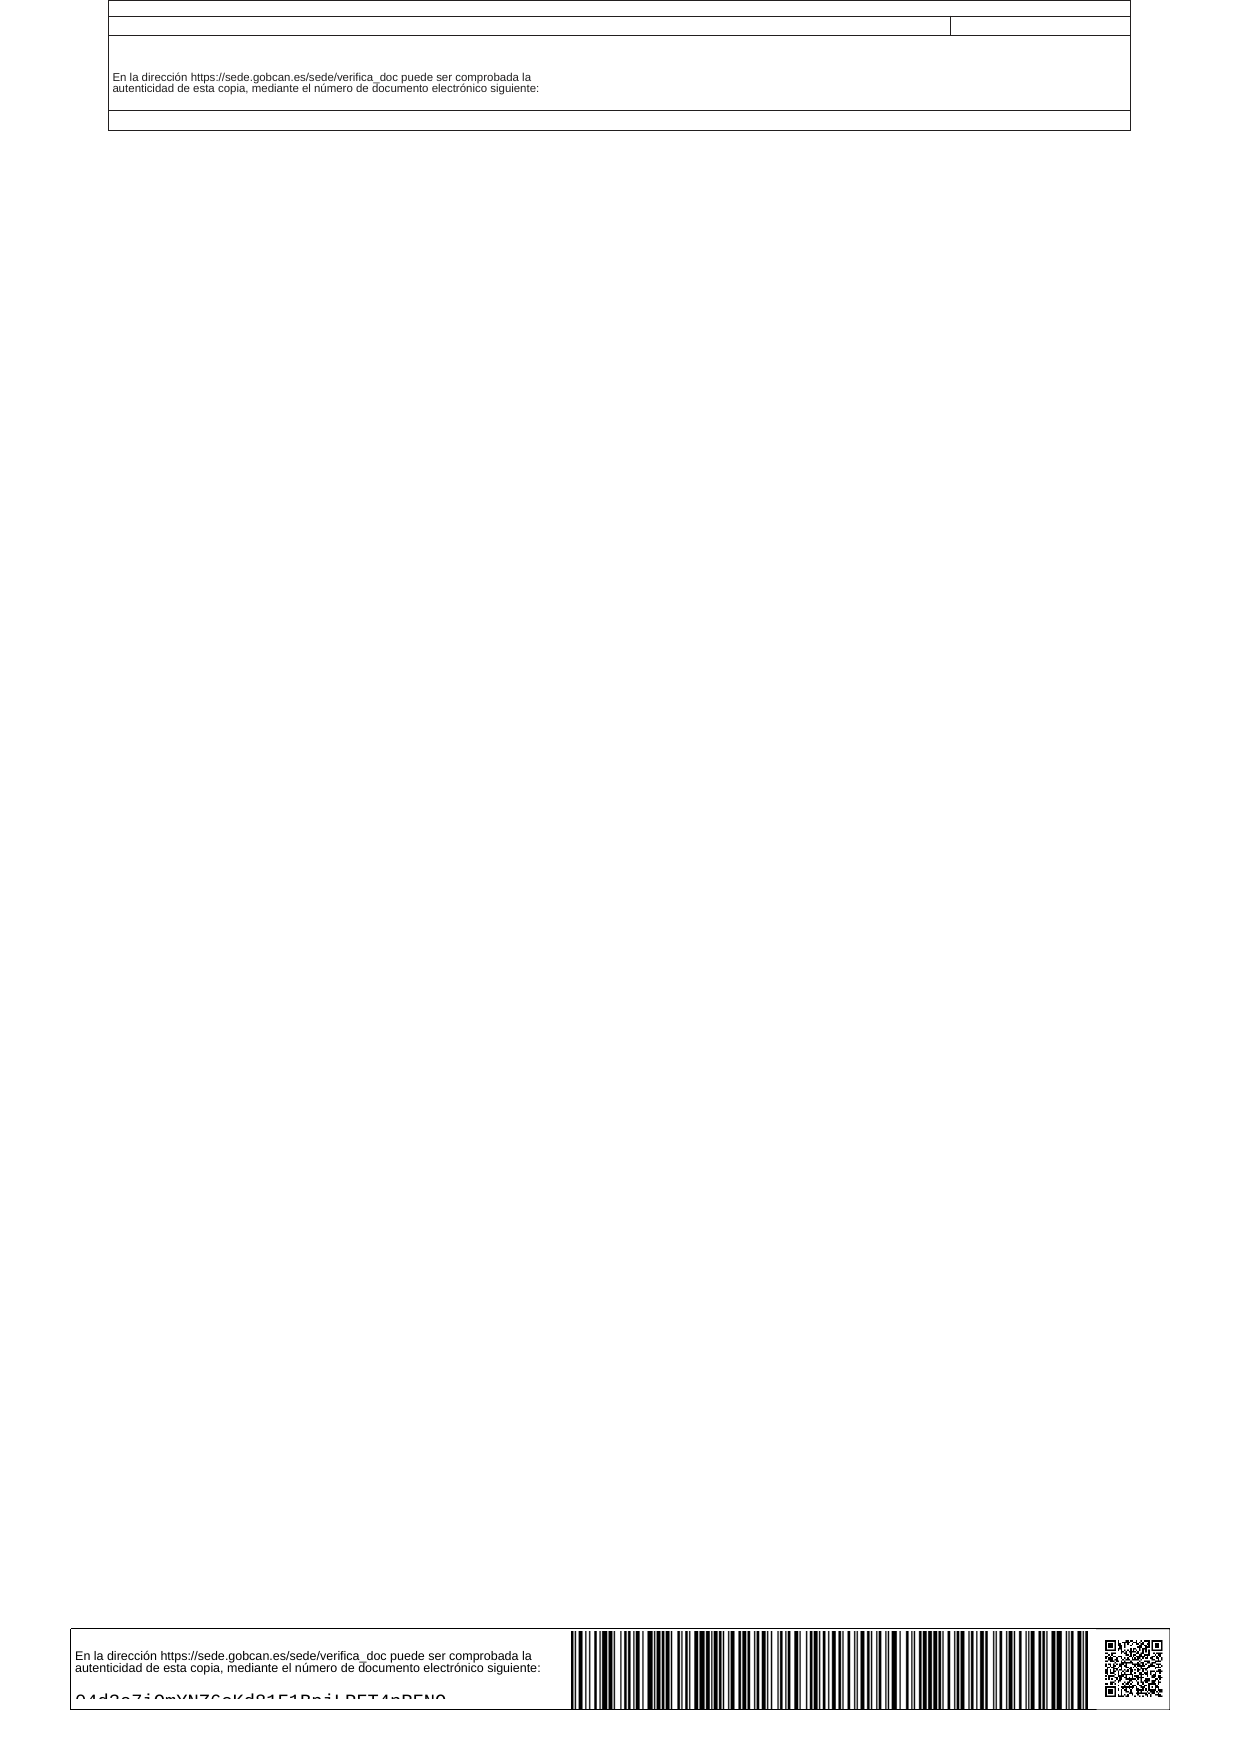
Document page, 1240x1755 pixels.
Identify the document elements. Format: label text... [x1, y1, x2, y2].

table_cell Fecha: 16/12/2019 - 15:28:48 [951, 17, 1130, 35]
table_cell El presente documento ha sido descargado el 16/12/2019 - 15:29:01 [109, 111, 1130, 129]
table_cell Este documento ha sido registrado electrónicamente: [109, 1, 1130, 16]
table_cell En la dirección https://sede.gobcan.es/sede/verifica_doc puede ser comprobada la autenticidad de esta copia, mediante el número de documento electrónico siguiente: 0OhbxmqyDxYhCcVqDGeH7xgax-UndtA0x [109, 36, 1130, 110]
table_cell RESOLUCION - Nº: 11848 / 2019 - Tomo: 2 - Libro: 604 - Fecha: 16/12/2019 15:28:48 [109, 17, 950, 35]
